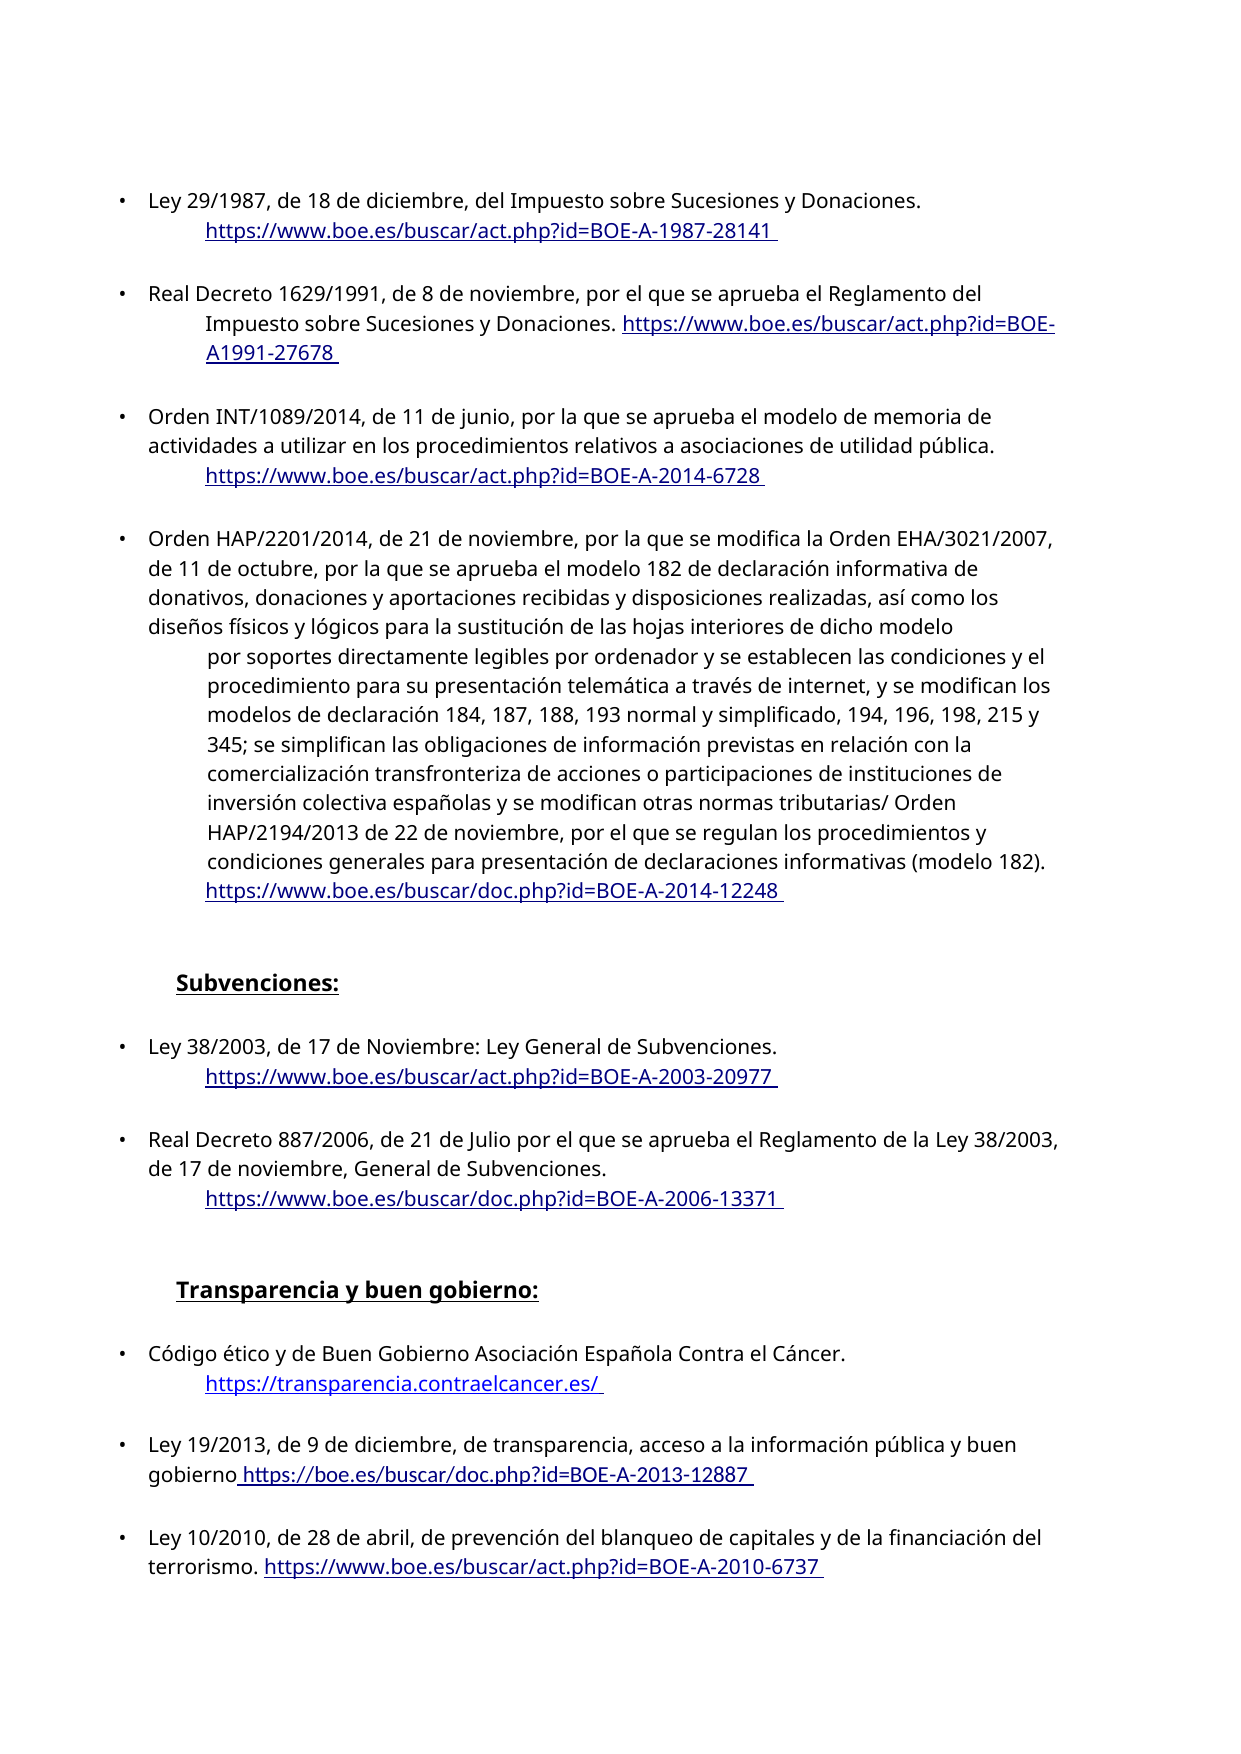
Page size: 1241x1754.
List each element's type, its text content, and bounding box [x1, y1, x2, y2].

text por soportes directamente legibles por ordenador y se establecen las condiciones y el procedimiento para su presentación telemática a través de internet, y se modifican los modelos de declaración 184, 187, 188, 193 normal y simplificado, 194, 196, 198, 215 y 345; se simplifican las obligaciones de información previstas en relación con la comercialización transfronteriza de acciones o participaciones de instituciones de inversión colectiva españolas y se modifican otras normas tributarias/ Orden HAP/2194/2013 de 22 de noviembre, por el que se regulan los procedimientos y condiciones generales para presentación de declaraciones informativas (modelo 182). [207, 642, 1062, 875]
text https://www.boe.es/buscar/act.php?id=BOE-A-2003-20977 [205, 1062, 1062, 1090]
list Orden INT/1089/2014, de 11 de junio, por la que se aprueba el modelo de memoria de actividades a utilizar en los procedimientos relativos a asociaciones de utilidad pública. [118, 402, 1062, 459]
list Ley 38/2003, de 17 de Noviembre: Ley General de Subvenciones. [118, 1032, 1062, 1061]
list Ley 19/2013, de 9 de diciembre, de transparencia, acceso a la información pública y buen gobierno https://boe.es/buscar/doc.php?id=BOE-A-2013-12887 [118, 1430, 1062, 1488]
list Ley 10/2010, de 28 de abril, de prevención del blanqueo de capitales y de la financiación del terrorismo. https://www.boe.es/buscar/act.php?id=BOE-A-2010-6737 [118, 1523, 1062, 1581]
text https://www.boe.es/buscar/doc.php?id=BOE-A-2006-13371 [205, 1184, 1062, 1212]
list Ley 29/1987, de 18 de diciembre, del Impuesto sobre Sucesiones y Donaciones. [118, 186, 1062, 214]
text Transparencia y buen gobierno: [176, 1274, 1062, 1305]
text https://www.boe.es/buscar/act.php?id=BOE-A-2014-6728 [205, 461, 1062, 489]
list Real Decreto 1629/1991, de 8 de noviembre, por el que se aprueba el Reglamento del [118, 279, 1062, 308]
list Código ético y de Buen Gobierno Asociación Española Contra el Cáncer. [118, 1339, 1062, 1367]
list Real Decreto 887/2006, de 21 de Julio por el que se aprueba el Reglamento de la Ley 38/2003, de 17 de noviembre, General de Subvenciones. [118, 1125, 1062, 1182]
list Orden HAP/2201/2014, de 21 de noviembre, por la que se modifica la Orden EHA/3021/2007, de 11 de octubre, por la que se aprueba el modelo 182 de declaración informativa de donativos, donaciones y aportaciones recibidas y disposiciones realizadas, así como los diseños físicos y lógicos para la sustitución de las hojas interiores de dicho modelo [118, 524, 1062, 641]
text https://www.boe.es/buscar/act.php?id=BOE-A-1987-28141 [205, 216, 1062, 244]
text https://www.boe.es/buscar/doc.php?id=BOE-A-2014-12248 [205, 877, 1062, 905]
text Subvenciones: [176, 967, 1062, 998]
text https://transparencia.contraelcancer.es/ [205, 1369, 1062, 1397]
text Impuesto sobre Sucesiones y Donaciones. https://www.boe.es/buscar/act.php?id=BOE-A1991-27678 [205, 309, 1062, 367]
